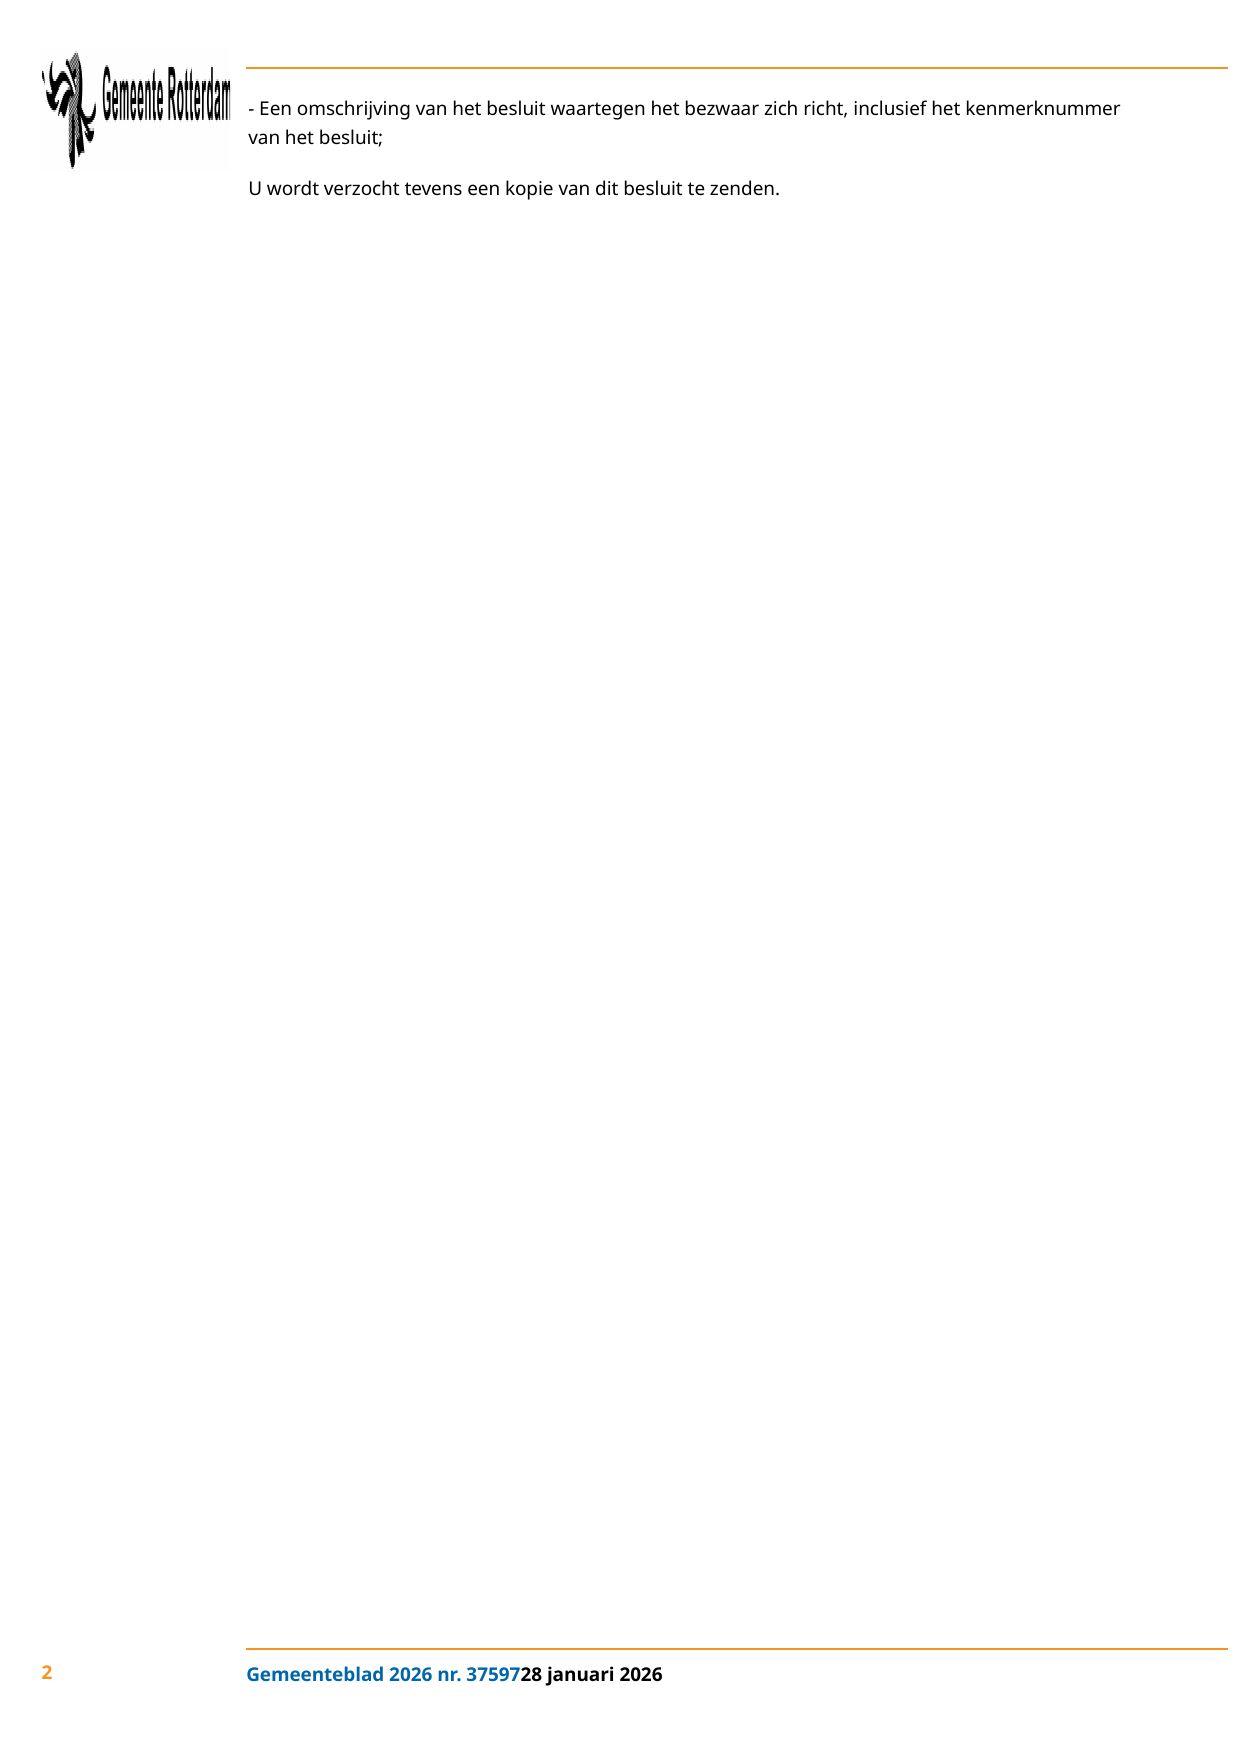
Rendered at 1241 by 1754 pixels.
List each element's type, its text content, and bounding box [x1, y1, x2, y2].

text U wordt verzocht tevens een kopie van dit besluit te zenden. [248, 175, 1152, 201]
text - Een omschrijving van het besluit waartegen het bezwaar zich richt, inclusief het kenmerknummer van het besluit; [248, 95, 1152, 150]
picture [41, 47, 231, 172]
